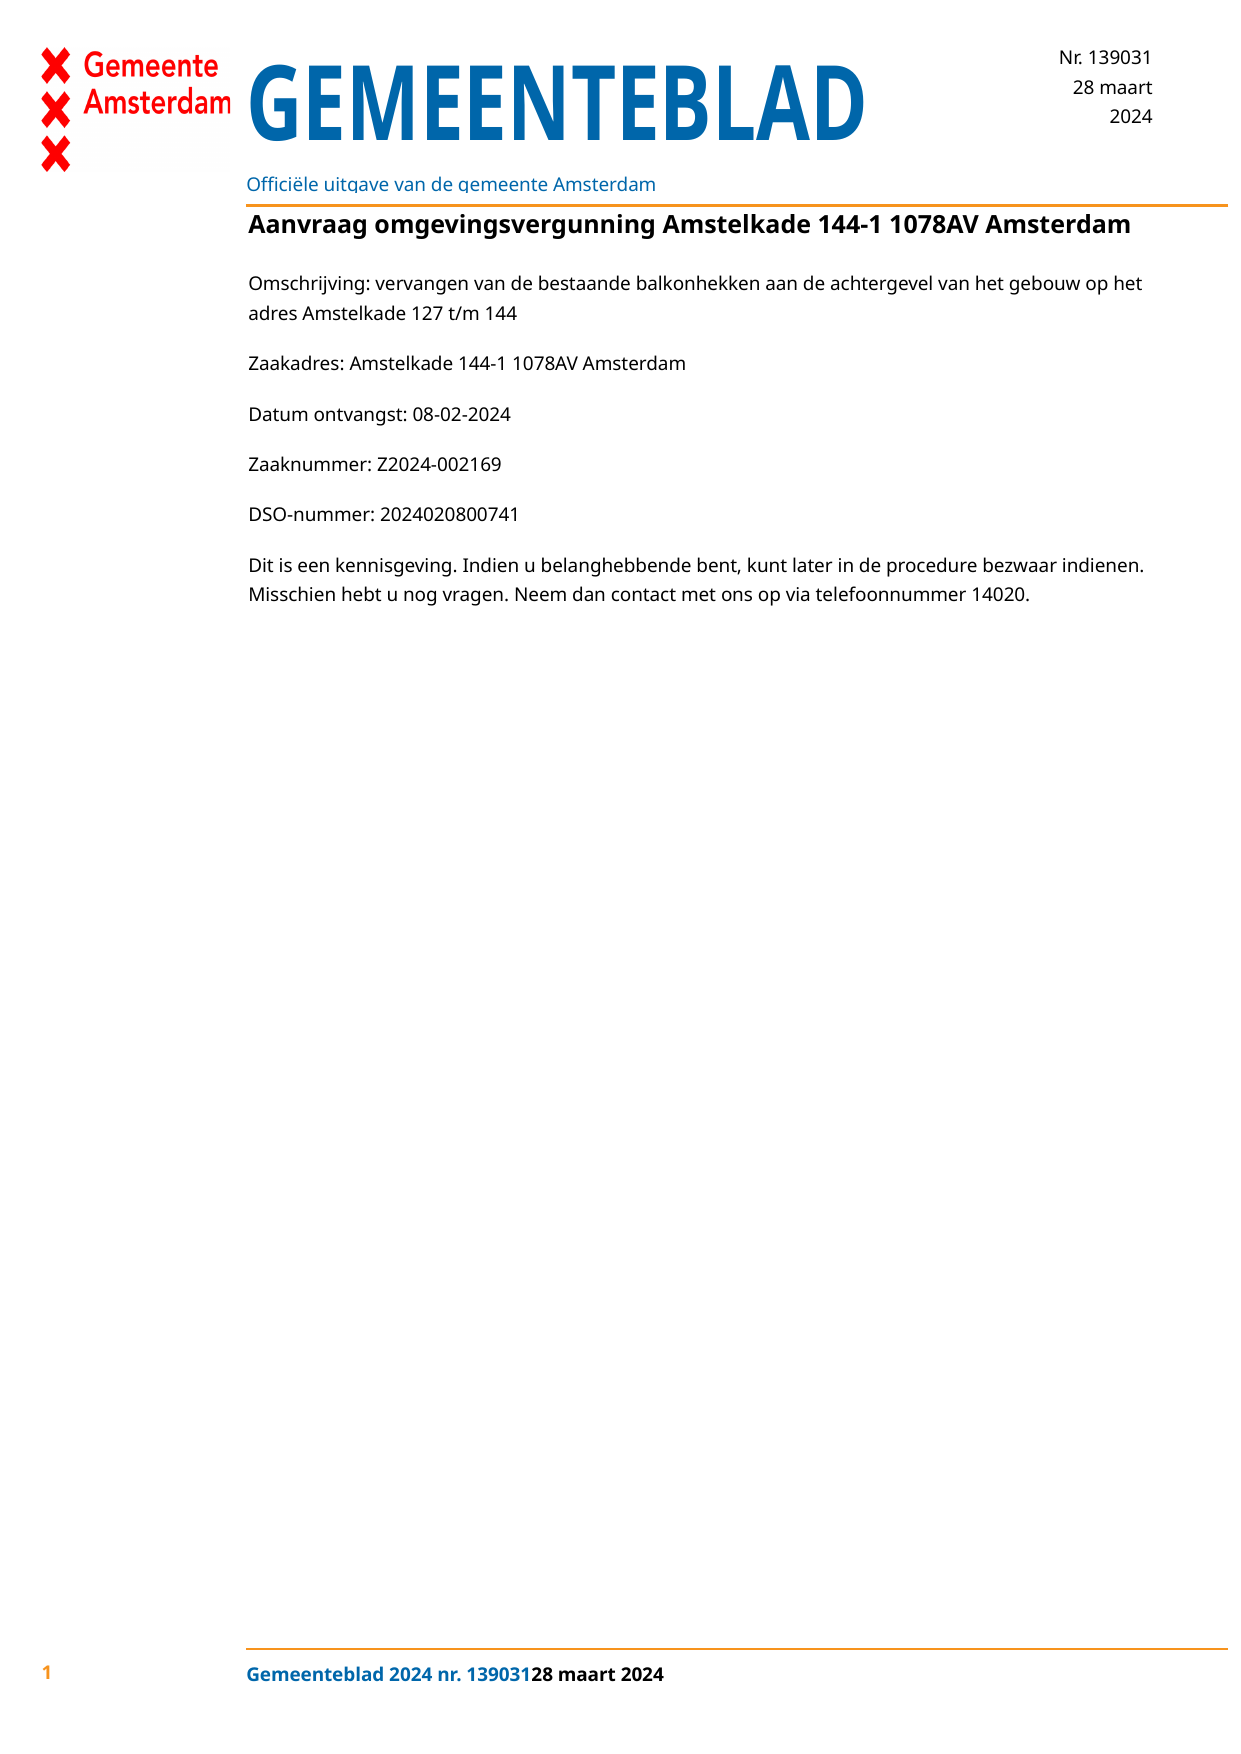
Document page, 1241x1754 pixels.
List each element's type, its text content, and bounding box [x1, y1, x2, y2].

text Zaaknummer: Z2024-002169 [248, 451, 1152, 477]
text Zaakadres: Amstelkade 144-1 1078AV Amsterdam [248, 350, 1152, 376]
text Dit is een kennisgeving. Indien u belanghebbende bent, kunt later in de procedure bezwaar indienen. Misschien hebt u nog vragen. Neem dan contact met ons op via telefoonnummer 14020. [248, 552, 1152, 607]
text Omschrijving: vervangen van de bestaande balkonhekken aan de achtergevel van het gebouw op het adres Amstelkade 127 t/m 144 [248, 270, 1152, 326]
text Aanvraag omgevingsvergunning Amstelkade 144-1 1078AV Amsterdam [248, 207, 1152, 241]
text DSO-nummer: 2024020800741 [248, 502, 1152, 527]
text Datum ontvangst: 08-02-2024 [248, 401, 1152, 426]
picture [41, 47, 231, 172]
